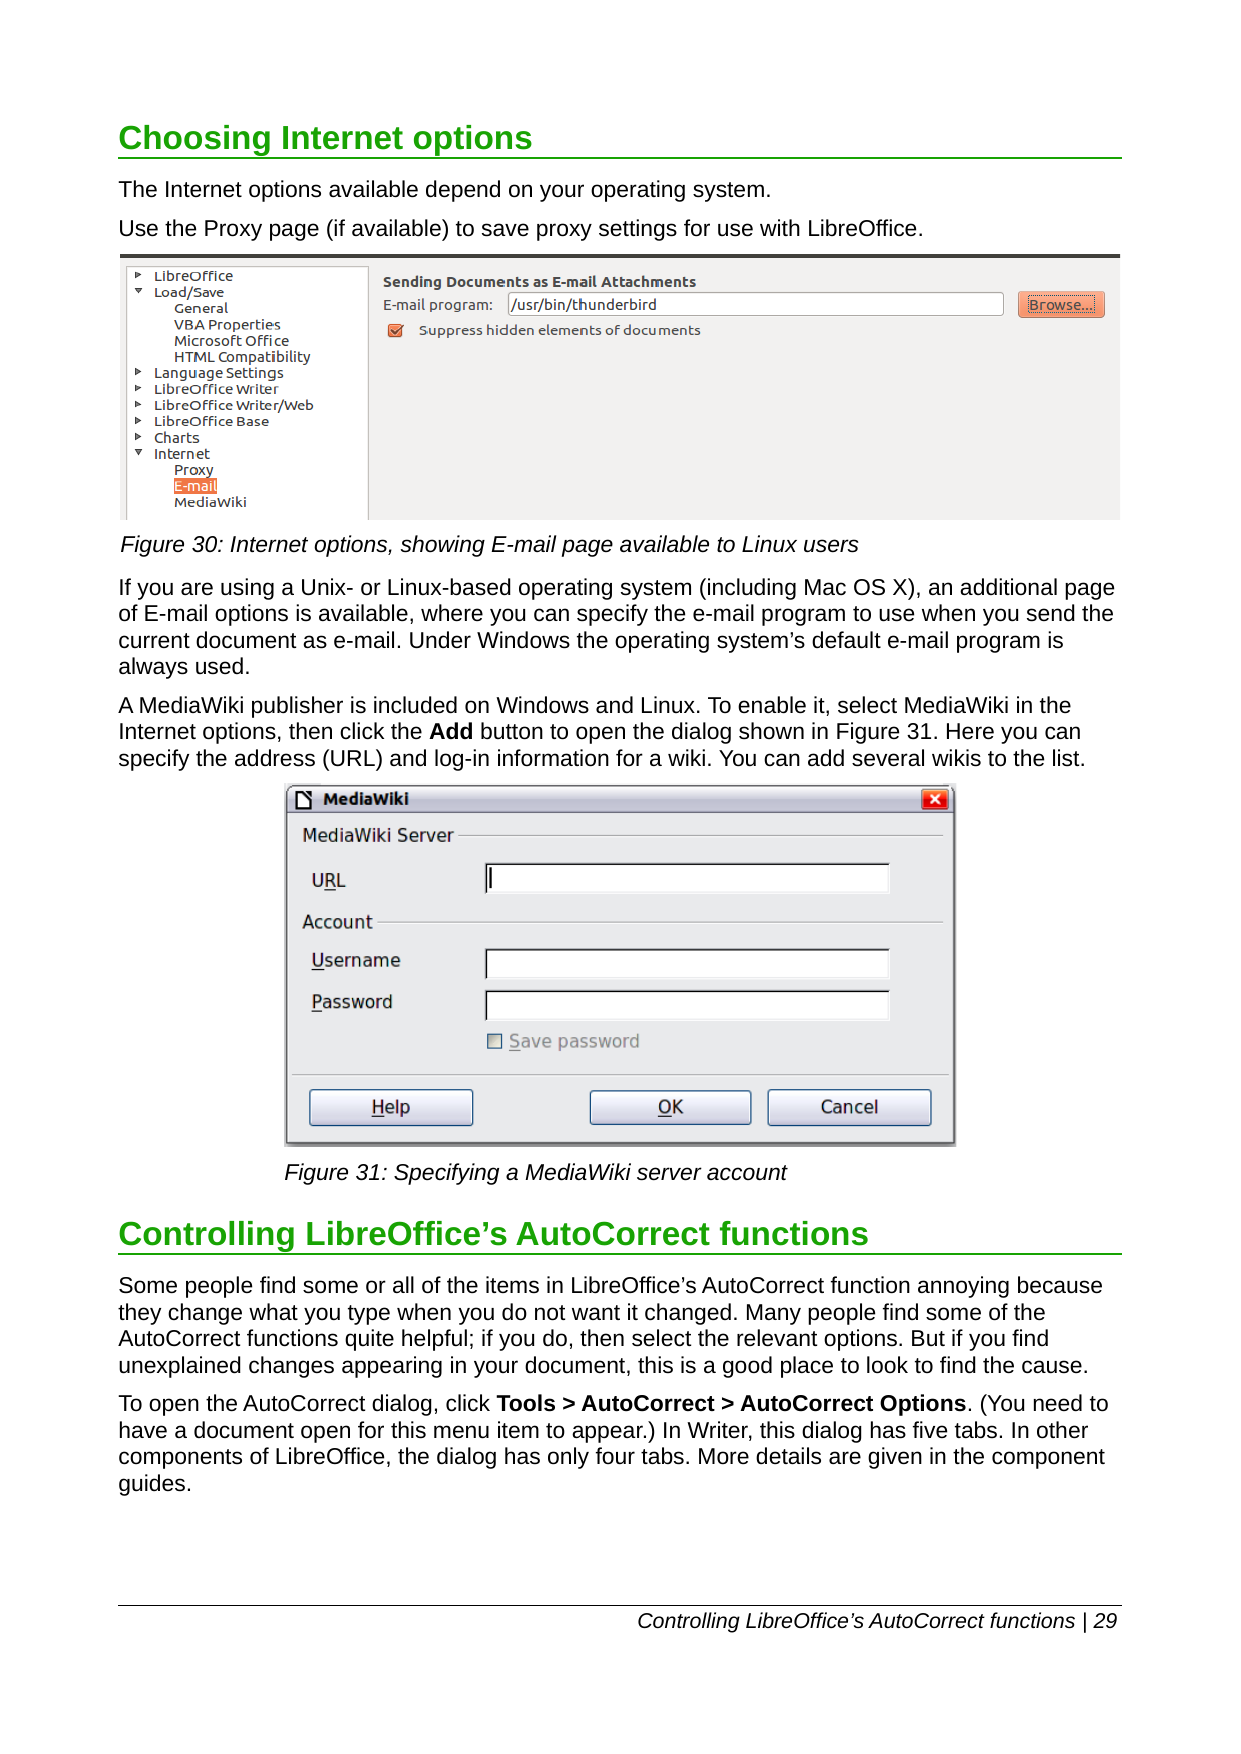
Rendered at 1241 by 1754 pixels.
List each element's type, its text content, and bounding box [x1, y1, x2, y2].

text A MediaWiki publisher is included on Windows and Linux. To enable it, select MediaWiki in the Internet options, then click the Add button to open the dialog shown in Figure 31. Here you can specify the address (URL) and log-in information for a wiki. You can add several wikis to the list. [118, 692, 1122, 771]
text If you are using a Unix- or Linux-based operating system (including Mac OS X), an additional page of E-mail options is available, where you can specify the e-mail program to use when you send the current document as e-mail. Under Windows the operating system’s default e-mail program is always used. [118, 574, 1122, 679]
text Some people find some or all of the items in LibreOffice’s AutoCorrect function annoying because they change what you type when you do not want it changed. Many people find some of the AutoCorrect functions quite helpful; if you do, then select the relevant options. But if you find unexplained changes appearing in your document, this is a good place to look to find the cause. [118, 1272, 1122, 1378]
picture [120, 254, 1121, 520]
text Figure 30: Internet options, showing E-mail page available to Linux users [120, 531, 1120, 558]
picture [284, 783, 957, 1147]
subtitle Controlling LibreOffice’s AutoCorrect functions [118, 1214, 1122, 1253]
subtitle Choosing Internet options [118, 118, 1122, 157]
text To open the AutoCorrect dialog, click Tools > AutoCorrect > AutoCorrect Options. (You need to have a document open for this menu item to appear.) In Writer, this dialog has five tabs. In other components of LibreOffice, the dialog has only four tabs. More details are given in the component guides. [118, 1390, 1122, 1496]
text Use the Proxy page (if available) to save proxy settings for use with LibreOffice. [118, 215, 1122, 242]
text The Internet options available depend on your operating system. [118, 176, 1122, 203]
text Figure 31: Specifying a MediaWiki server account [284, 1158, 956, 1185]
